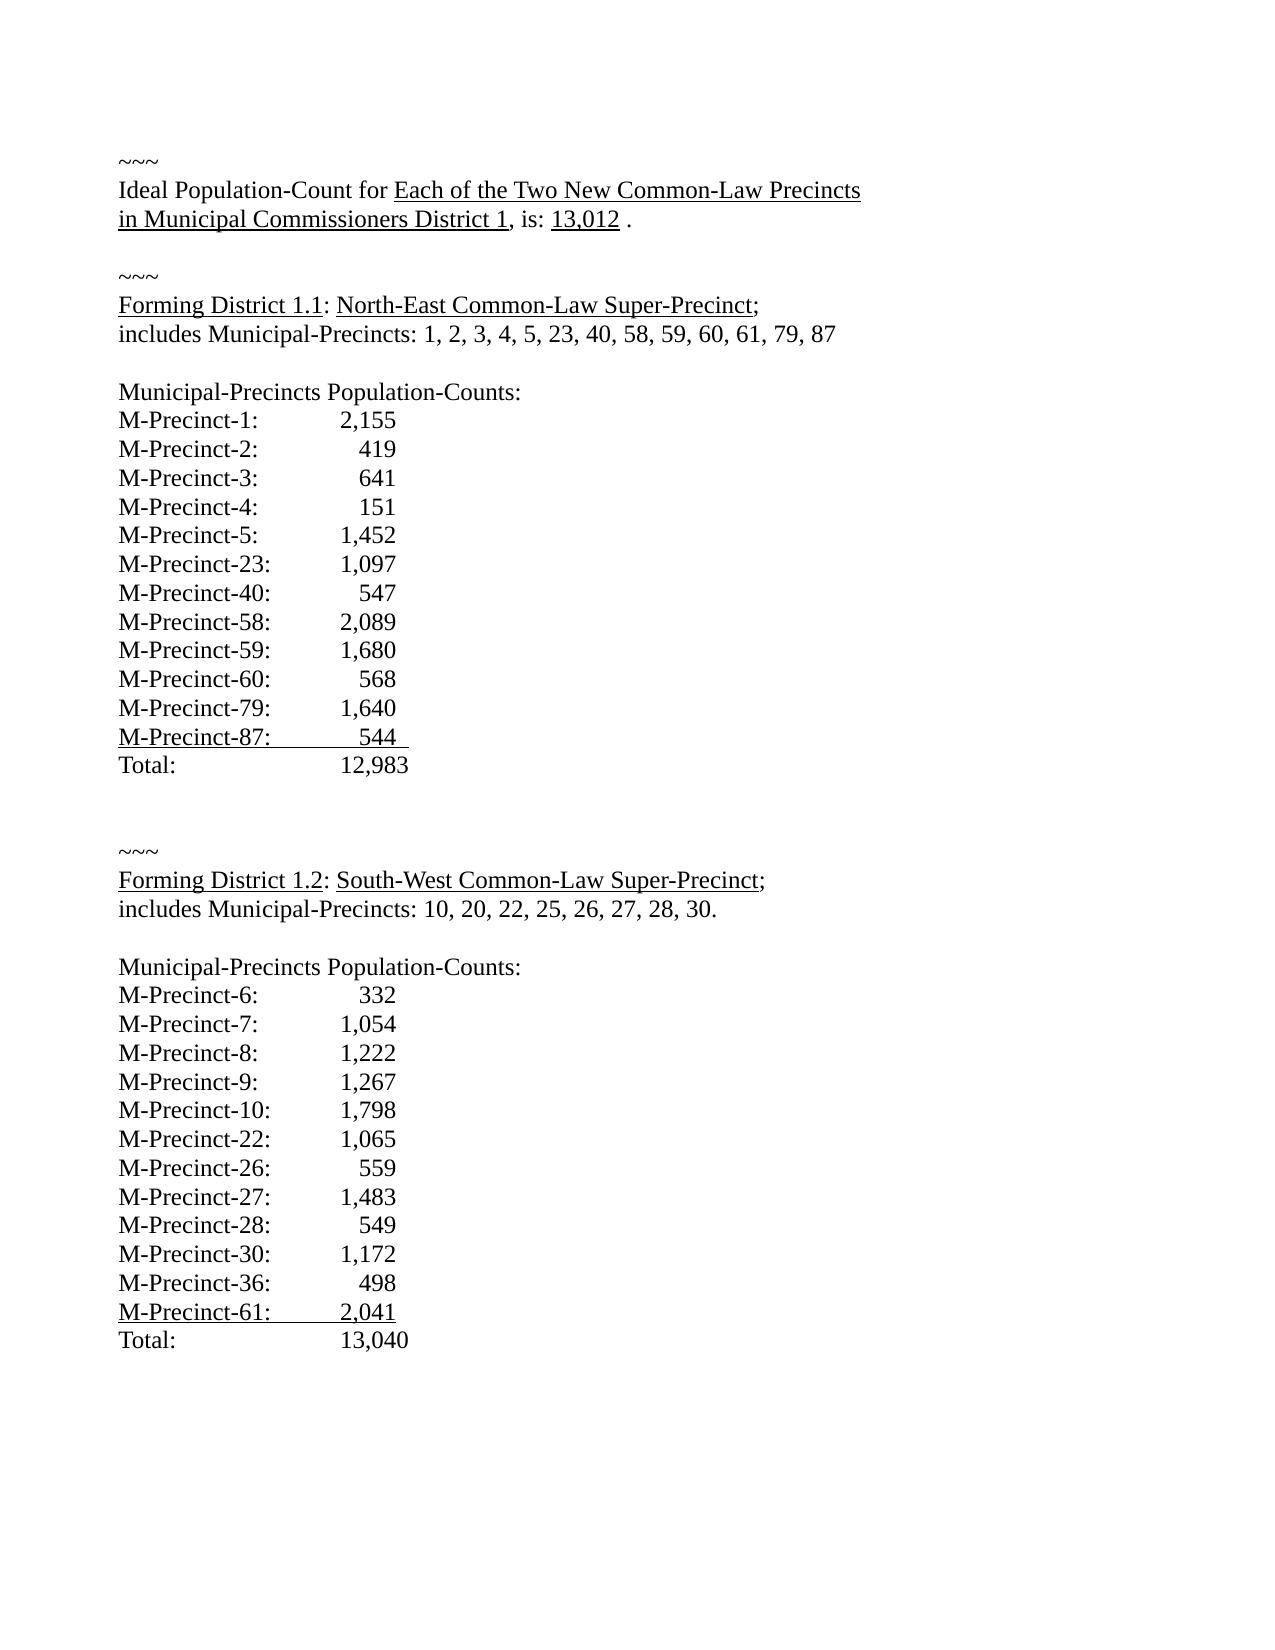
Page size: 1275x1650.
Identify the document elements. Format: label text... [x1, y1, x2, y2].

text M-Precinct-28: 549 [118, 1211, 1157, 1239]
text M-Precinct-7: 1,054 [118, 1009, 1157, 1038]
text M-Precinct-27: 1,483 [118, 1182, 1157, 1211]
text Municipal-Precincts Population-Counts: M-Precinct-1: 2,155 [118, 377, 1157, 434]
text M-Precinct-87: 544 [118, 722, 1157, 751]
text ~~~ [118, 837, 1157, 866]
text M-Precinct-58: 2,089 [118, 607, 1157, 636]
text M-Precinct-26: 559 [118, 1153, 1157, 1182]
text M-Precinct-5: 1,452 [118, 521, 1157, 549]
text M-Precinct-61: 2,041 Total: 13,040 [118, 1297, 1157, 1354]
text M-Precinct-22: 1,065 [118, 1124, 1157, 1153]
text ~~~ Forming District 1.1: North-East Common-Law Super-Precinct; includes Municipal-Precincts: 1, 2, 3, 4, 5, 23, 40, 58, 59, 60, 61, 79, 87 [118, 233, 1157, 348]
text Municipal-Precincts Population-Counts: M-Precinct-6: 332 [118, 952, 1157, 1009]
text M-Precinct-60: 568 [118, 664, 1157, 693]
text Ideal Population-Count for Each of the Two New Common-Law Precincts in Municipal Commissioners District 1, is: 13,012 . [118, 176, 1157, 233]
text M-Precinct-9: 1,267 M-Precinct-10: 1,798 [118, 1067, 1157, 1124]
text M-Precinct-4: 151 [118, 492, 1157, 521]
text M-Precinct-79: 1,640 [118, 693, 1157, 722]
text M-Precinct-3: 641 [118, 463, 1157, 492]
text M-Precinct-40: 547 [118, 578, 1157, 607]
text Forming District 1.2: South-West Common-Law Super-Precinct; includes Municipal-Precincts: 10, 20, 22, 25, 26, 27, 28, 30. [118, 866, 1157, 923]
text M-Precinct-8: 1,222 [118, 1038, 1157, 1067]
text M-Precinct-30: 1,172 [118, 1239, 1157, 1268]
text M-Precinct-2: 419 [118, 434, 1157, 463]
text ~~~ [118, 147, 1157, 176]
text Total: 12,983 [118, 751, 1157, 779]
text M-Precinct-36: 498 [118, 1268, 1157, 1297]
text M-Precinct-59: 1,680 [118, 636, 1157, 664]
text M-Precinct-23: 1,097 [118, 549, 1157, 578]
